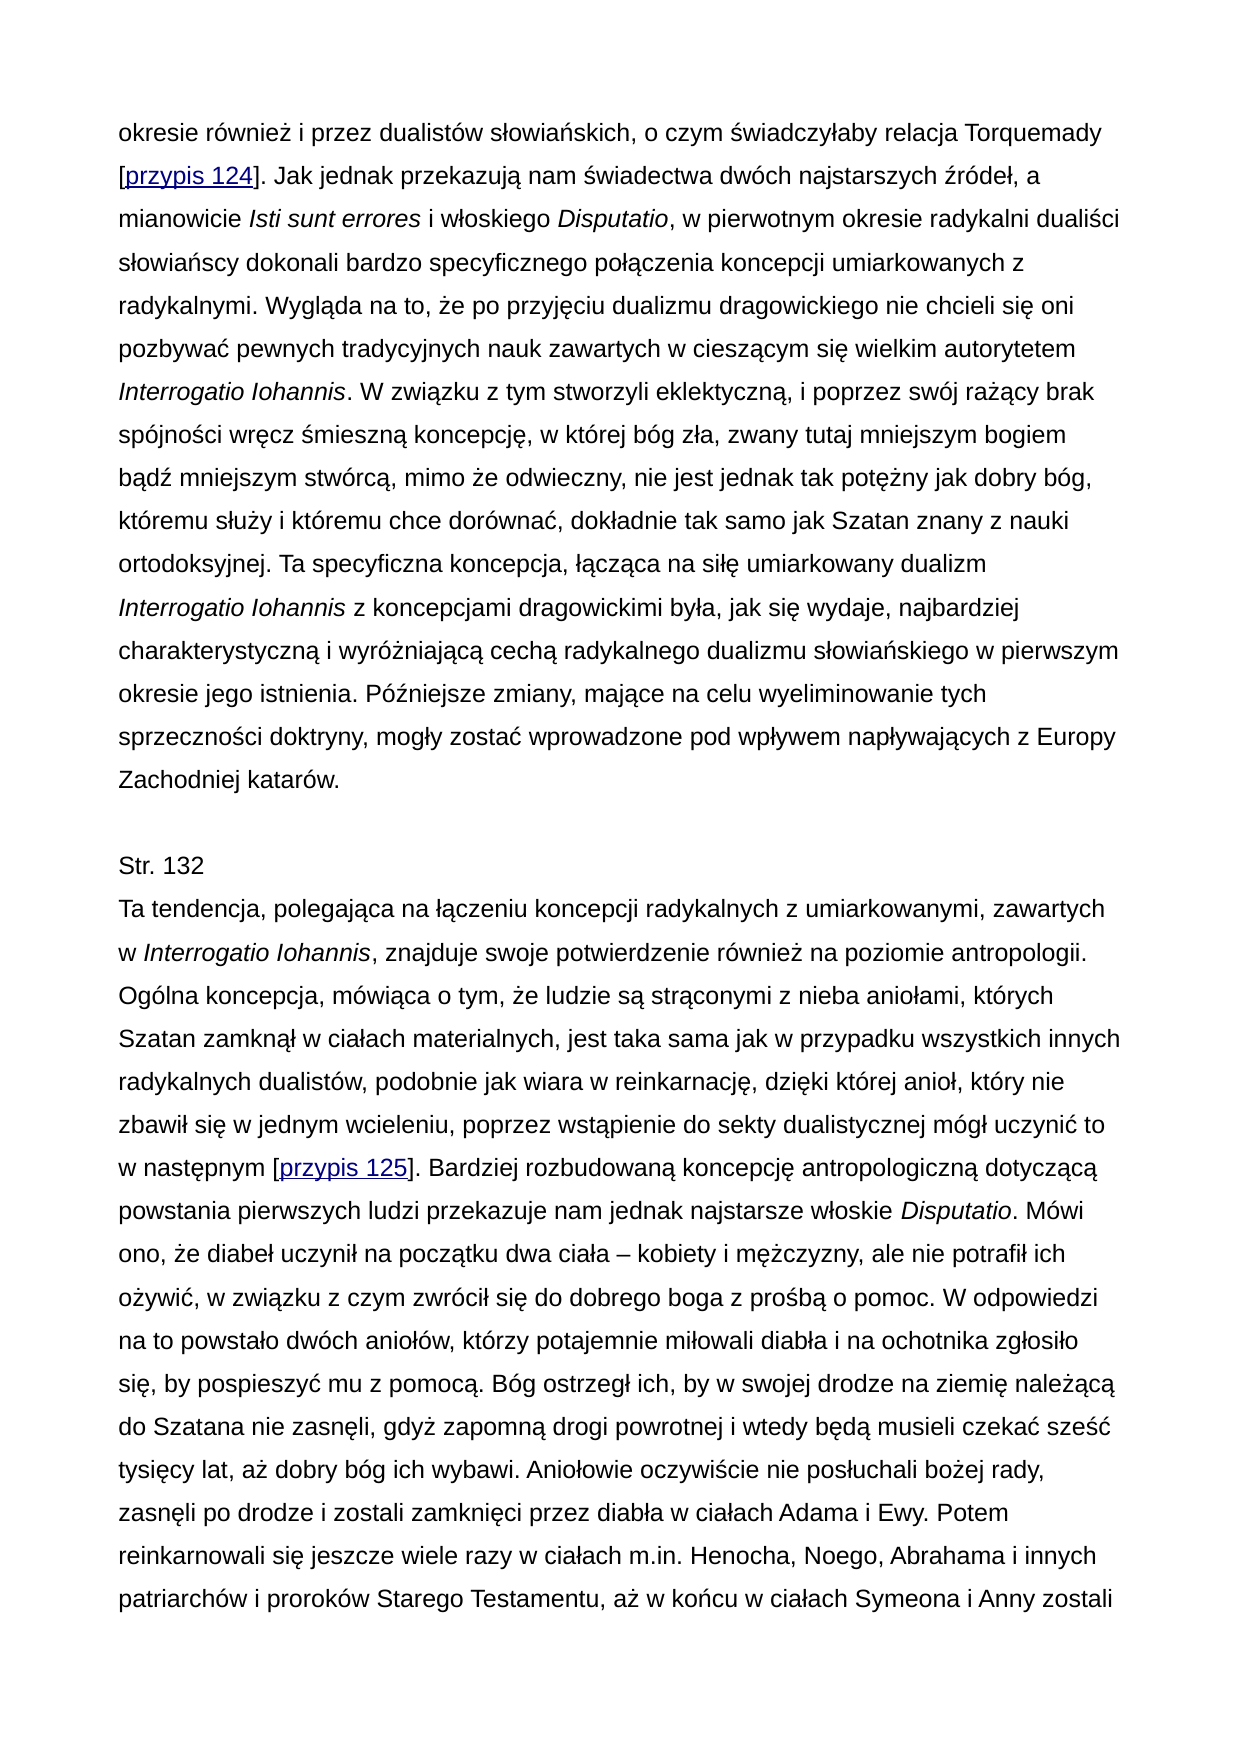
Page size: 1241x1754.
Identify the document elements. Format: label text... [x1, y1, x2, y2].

text okresie również i przez dualistów słowiańskich, o czym świadczyłaby relacja Torquemady [przypis 124]. Jak jednak przekazują nam świadectwa dwóch najstarszych źródeł, a mianowicie Isti sunt errores i włoskiego Disputatio, w pierwotnym okresie radykalni dualiści słowiańscy dokonali bardzo specyficznego połączenia koncepcji umiarkowanych z radykalnymi. Wygląda na to, że po przyjęciu dualizmu dragowickiego nie chcieli się oni pozbywać pewnych tradycyjnych nauk zawartych w cieszącym się wielkim autorytetem Interrogatio Iohannis. W związku z tym stworzyli eklektyczną, i poprzez swój rażący brak spójności wręcz śmieszną koncepcję, w której bóg zła, zwany tutaj mniejszym bogiem bądź mniejszym stwórcą, mimo że odwieczny, nie jest jednak tak potężny jak dobry bóg, któremu służy i któremu chce dorównać, dokładnie tak samo jak Szatan znany z nauki ortodoksyjnej. Ta specyficzna koncepcja, łącząca na siłę umiarkowany dualizm Interrogatio Iohannis z koncepcjami dragowickimi była, jak się wydaje, najbardziej charakterystyczną i wyróżniającą cechą radykalnego dualizmu słowiańskiego w pierwszym okresie jego istnienia. Późniejsze zmiany, mające na celu wyeliminowanie tych sprzeczności doktryny, mogły zostać wprowadzone pod wpływem napływających z Europy Zachodniej katarów. [118, 118, 1122, 794]
text Ta tendencja, polegająca na łączeniu koncepcji radykalnych z umiarkowanymi, zawartych w Interrogatio Iohannis, znajduje swoje potwierdzenie również na poziomie antropologii. Ogólna koncepcja, mówiąca o tym, że ludzie są strąconymi z nieba aniołami, których Szatan zamknął w ciałach materialnych, jest taka sama jak w przypadku wszystkich innych radykalnych dualistów, podobnie jak wiara w reinkarnację, dzięki której anioł, który nie zbawił się w jednym wcieleniu, poprzez wstąpienie do sekty dualistycznej mógł uczynić to w następnym [przypis 125]. Bardziej rozbudowaną koncepcję antropologiczną dotyczącą powstania pierwszych ludzi przekazuje nam jednak najstarsze włoskie Disputatio. Mówi ono, że diabeł uczynił na początku dwa ciała – kobiety i mężczyzny, ale nie potrafił ich ożywić, w związku z czym zwrócił się do dobrego boga z prośbą o pomoc. W odpowiedzi na to powstało dwóch aniołów, którzy potajemnie miłowali diabła i na ochotnika zgłosiło się, by pospieszyć mu z pomocą. Bóg ostrzegł ich, by w swojej drodze na ziemię należącą do Szatana nie zasnęli, gdyż zapomną drogi powrotnej i wtedy będą musieli czekać sześć tysięcy lat, aż dobry bóg ich wybawi. Aniołowie oczywiście nie posłuchali bożej rady, zasnęli po drodze i zostali zamknięci przez diabła w ciałach Adama i Ewy. Potem reinkarnowali się jeszcze wiele razy w ciałach m.in. Henocha, Noego, Abrahama i innych patriarchów i proroków Starego Testamentu, aż w końcu w ciałach Symeona i Anny zostali [118, 894, 1122, 1613]
text Str. 132 [118, 851, 1122, 880]
